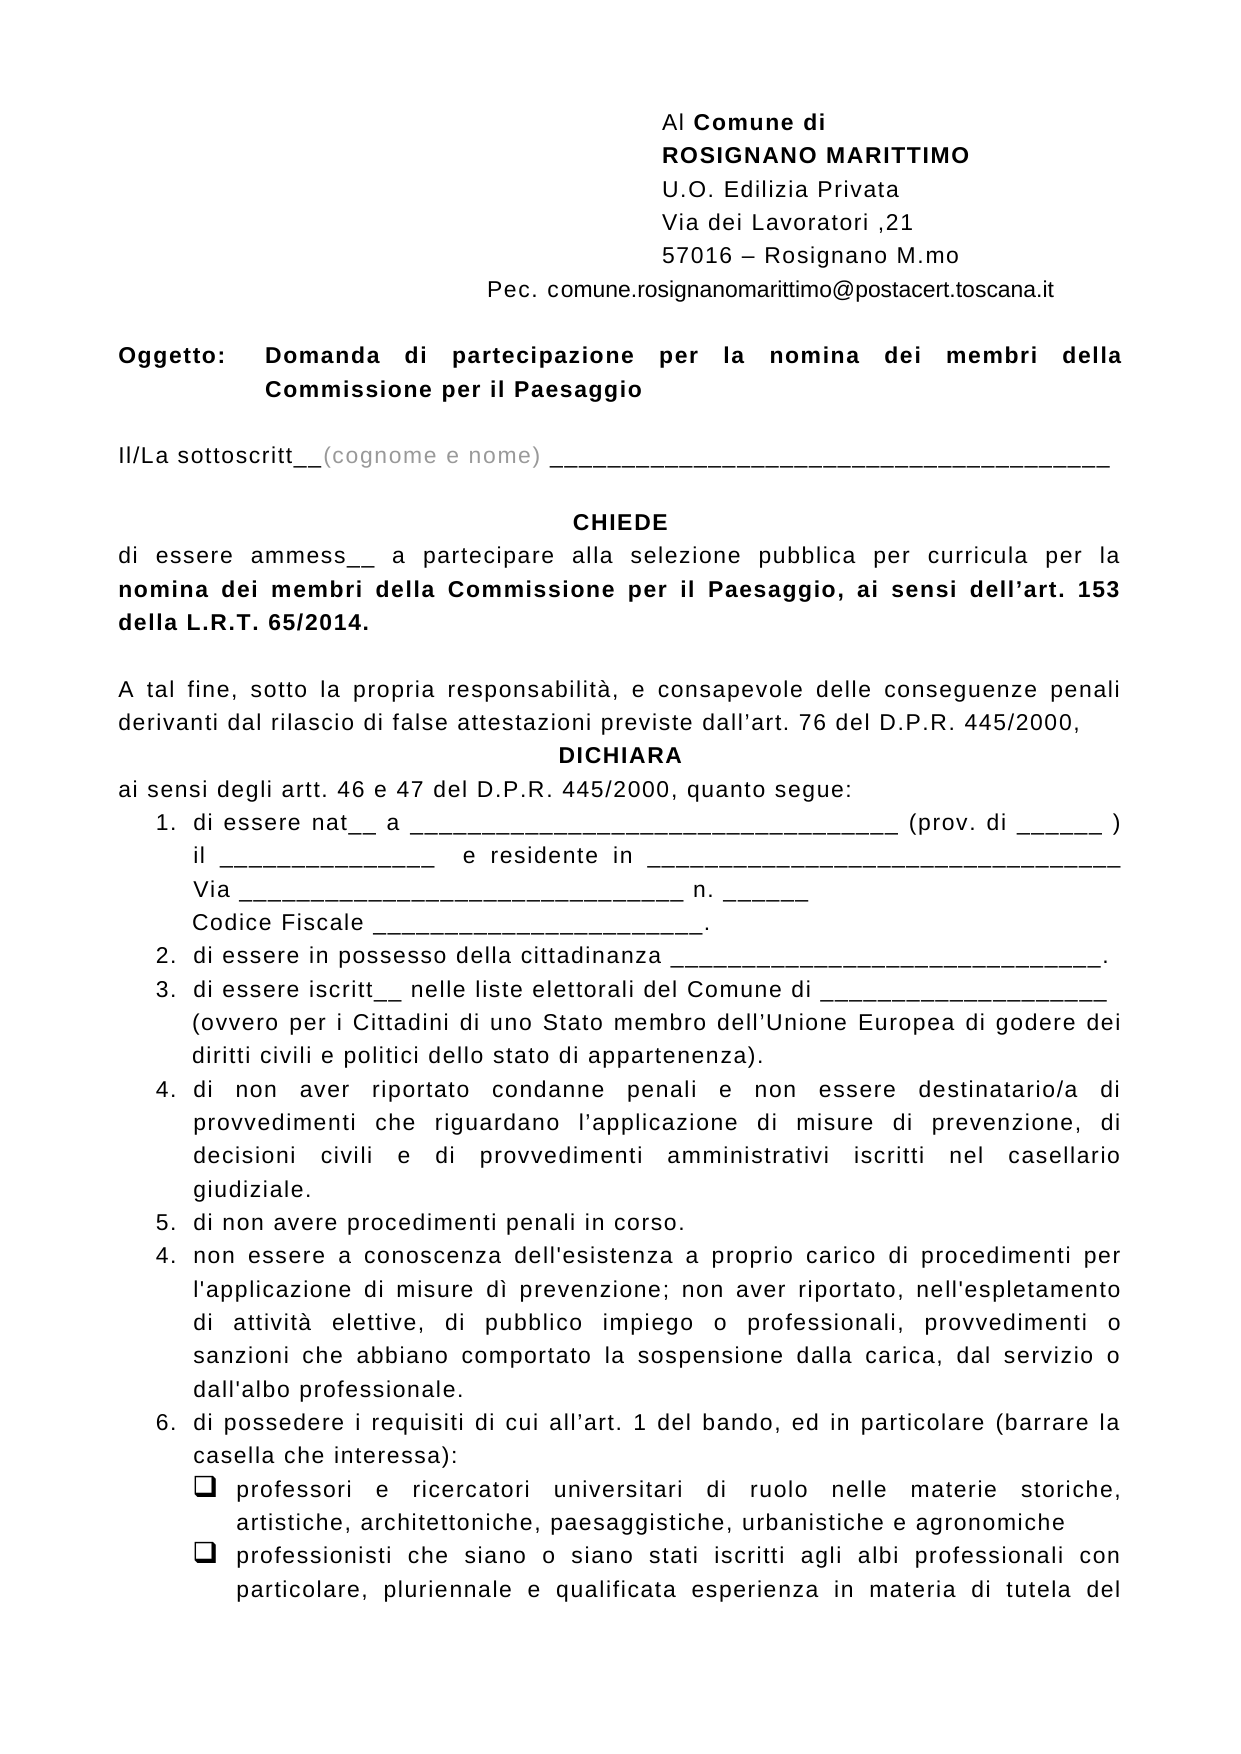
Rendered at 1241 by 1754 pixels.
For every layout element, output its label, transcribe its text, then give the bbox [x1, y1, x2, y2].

list professori e ricercatori universitari di ruolo nelle materie storiche, artistiche, architettoniche, paesaggistiche, urbanistiche e agronomiche [192, 1470, 1122, 1537]
list di non avere procedimenti penali in corso. [156, 1204, 1122, 1237]
text U.O. Edilizia Privata [662, 170, 1122, 204]
list di possedere i requisiti di cui all’art. 1 del bando, ed in particolare (barrare la casella che interessa): [156, 1404, 1122, 1470]
list professionisti che siano o siano stati iscritti agli albi professionali con particolare, pluriennale e qualificata esperienza in materia di tutela del [192, 1537, 1122, 1604]
list di essere in possesso della cittadinanza ______________________________. [156, 937, 1122, 970]
text Pec. comune.rosignanomarittimo@postacert.toscana.it [413, 270, 1122, 304]
text 57016 – Rosignano M.mo [588, 237, 1122, 270]
text Via dei Lavoratori ,21 [588, 204, 1122, 237]
text ai sensi degli artt. 46 e 47 del D.P.R. 445/2000, quanto segue: [118, 770, 1122, 804]
text ROSIGNANO MARITTIMO [662, 137, 1122, 170]
text (ovvero per i Cittadini di uno Stato membro dell’Unione Europea di godere dei diritti civili e politici dello stato di appartenenza). [192, 1004, 1122, 1070]
text Codice Fiscale _______________________. [118, 904, 1122, 937]
text CHIEDE [118, 504, 1122, 537]
text A tal fine, sotto la propria responsabilità, e consapevole delle conseguenze penali derivanti dal rilascio di false attestazioni previste dall’art. 76 del D.P.R. 445/2000, [118, 670, 1122, 737]
text DICHIARA [118, 737, 1122, 770]
text Al Comune di [662, 104, 1122, 137]
text Oggetto: Domanda di partecipazione per la nomina dei membri della Commissione per il Paesaggio [118, 337, 1122, 404]
list di non aver riportato condanne penali e non essere destinatario/a di provvedimenti che riguardano l’applicazione di misure di prevenzione, di decisioni civili e di provvedimenti amministrativi iscritti nel casellario giudiziale. [156, 1070, 1122, 1204]
text di essere ammess__ a partecipare alla selezione pubblica per curricula per la nomina dei membri della Commissione per il Paesaggio, ai sensi dell’art. 153 della L.R.T. 65/2014. [118, 537, 1122, 637]
list di essere nat__ a __________________________________ (prov. di ______ ) il _______________ e residente in _________________________________ Via _______________________________ n. ______ [156, 804, 1122, 904]
list non essere a conoscenza dell'esistenza a proprio carico di procedimenti per l'applicazione di misure dì prevenzione; non aver riportato, nell'espletamento di attività elettive, di pubblico impiego o professionali, provvedimenti o sanzioni che abbiano comportato la sospensione dalla carica, dal servizio o dall'albo professionale. [156, 1237, 1122, 1404]
list di essere iscritt__ nelle liste elettorali del Comune di ____________________ [156, 970, 1122, 1004]
text Il/La sottoscritt__(cognome e nome) _______________________________________ [118, 437, 1122, 470]
